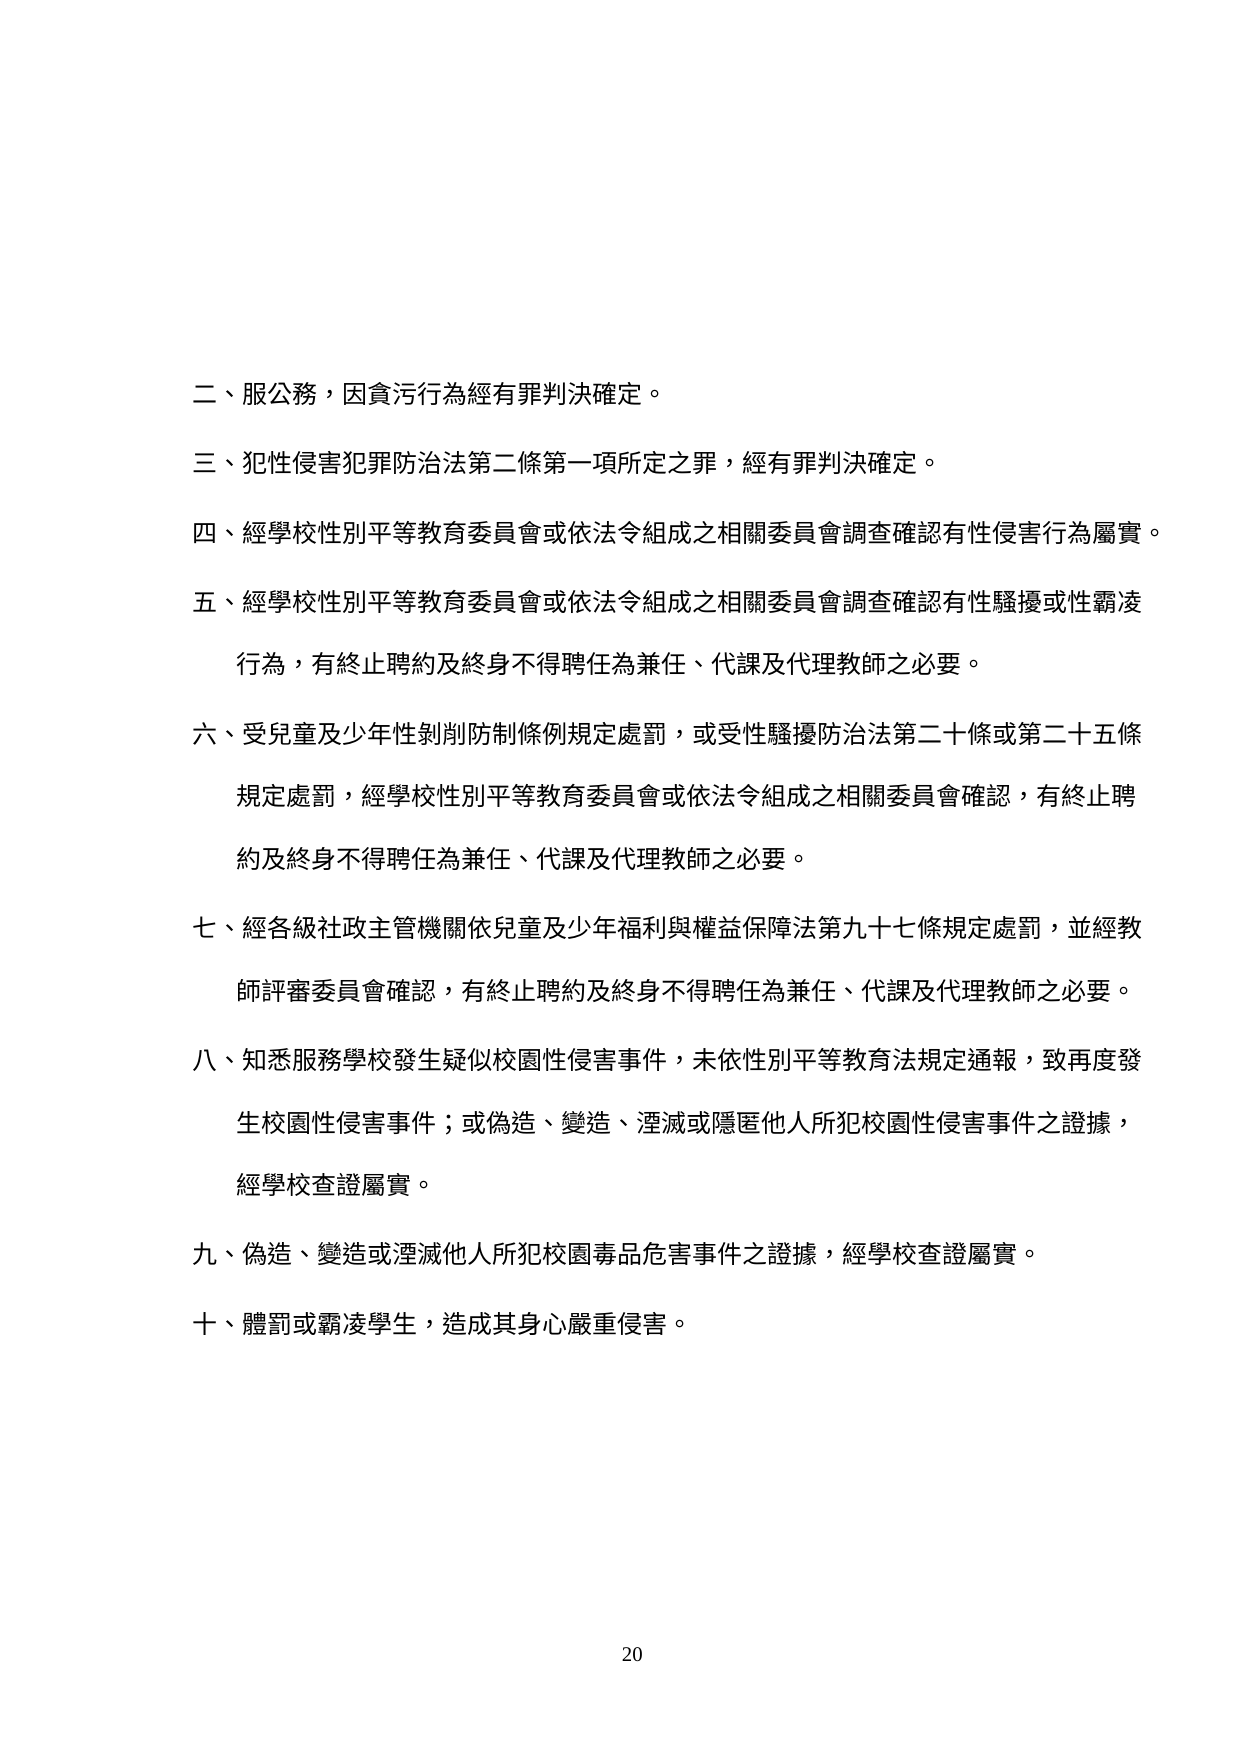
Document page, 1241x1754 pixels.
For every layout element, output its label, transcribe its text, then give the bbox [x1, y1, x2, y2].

text 六、受兒童及少年性剝削防制條例規定處罰，或受性騷擾防治法第二十條或第二十五條規定處罰，經學校性別平等教育委員會或依法令組成之相關委員會確認，有終止聘約及終身不得聘任為兼任、代課及代理教師之必要。 [192, 691, 1146, 878]
text 八、知悉服務學校發生疑似校園性侵害事件，未依性別平等教育法規定通報，致再度發生校園性侵害事件；或偽造、變造、湮滅或隱匿他人所犯校園性侵害事件之證據，經學校查證屬實。 [192, 1017, 1146, 1204]
text 九、偽造、變造或湮滅他人所犯校園毒品危害事件之證據，經學校查證屬實。 [192, 1211, 1146, 1274]
text 十、體罰或霸凌學生，造成其身心嚴重侵害。 [192, 1281, 1146, 1343]
text 七、經各級社政主管機關依兒童及少年福利與權益保障法第九十七條規定處罰，並經教師評審委員會確認，有終止聘約及終身不得聘任為兼任、代課及代理教師之必要。 [192, 885, 1146, 1010]
text 四、經學校性別平等教育委員會或依法令組成之相關委員會調查確認有性侵害行為屬實。 [192, 489, 1146, 552]
text 二、服公務，因貪污行為經有罪判決確定。 [192, 351, 1146, 413]
text 三、犯性侵害犯罪防治法第二條第一項所定之罪，經有罪判決確定。 [192, 420, 1146, 483]
text 五、經學校性別平等教育委員會或依法令組成之相關委員會調查確認有性騷擾或性霸凌行為，有終止聘約及終身不得聘任為兼任、代課及代理教師之必要。 [192, 559, 1146, 684]
